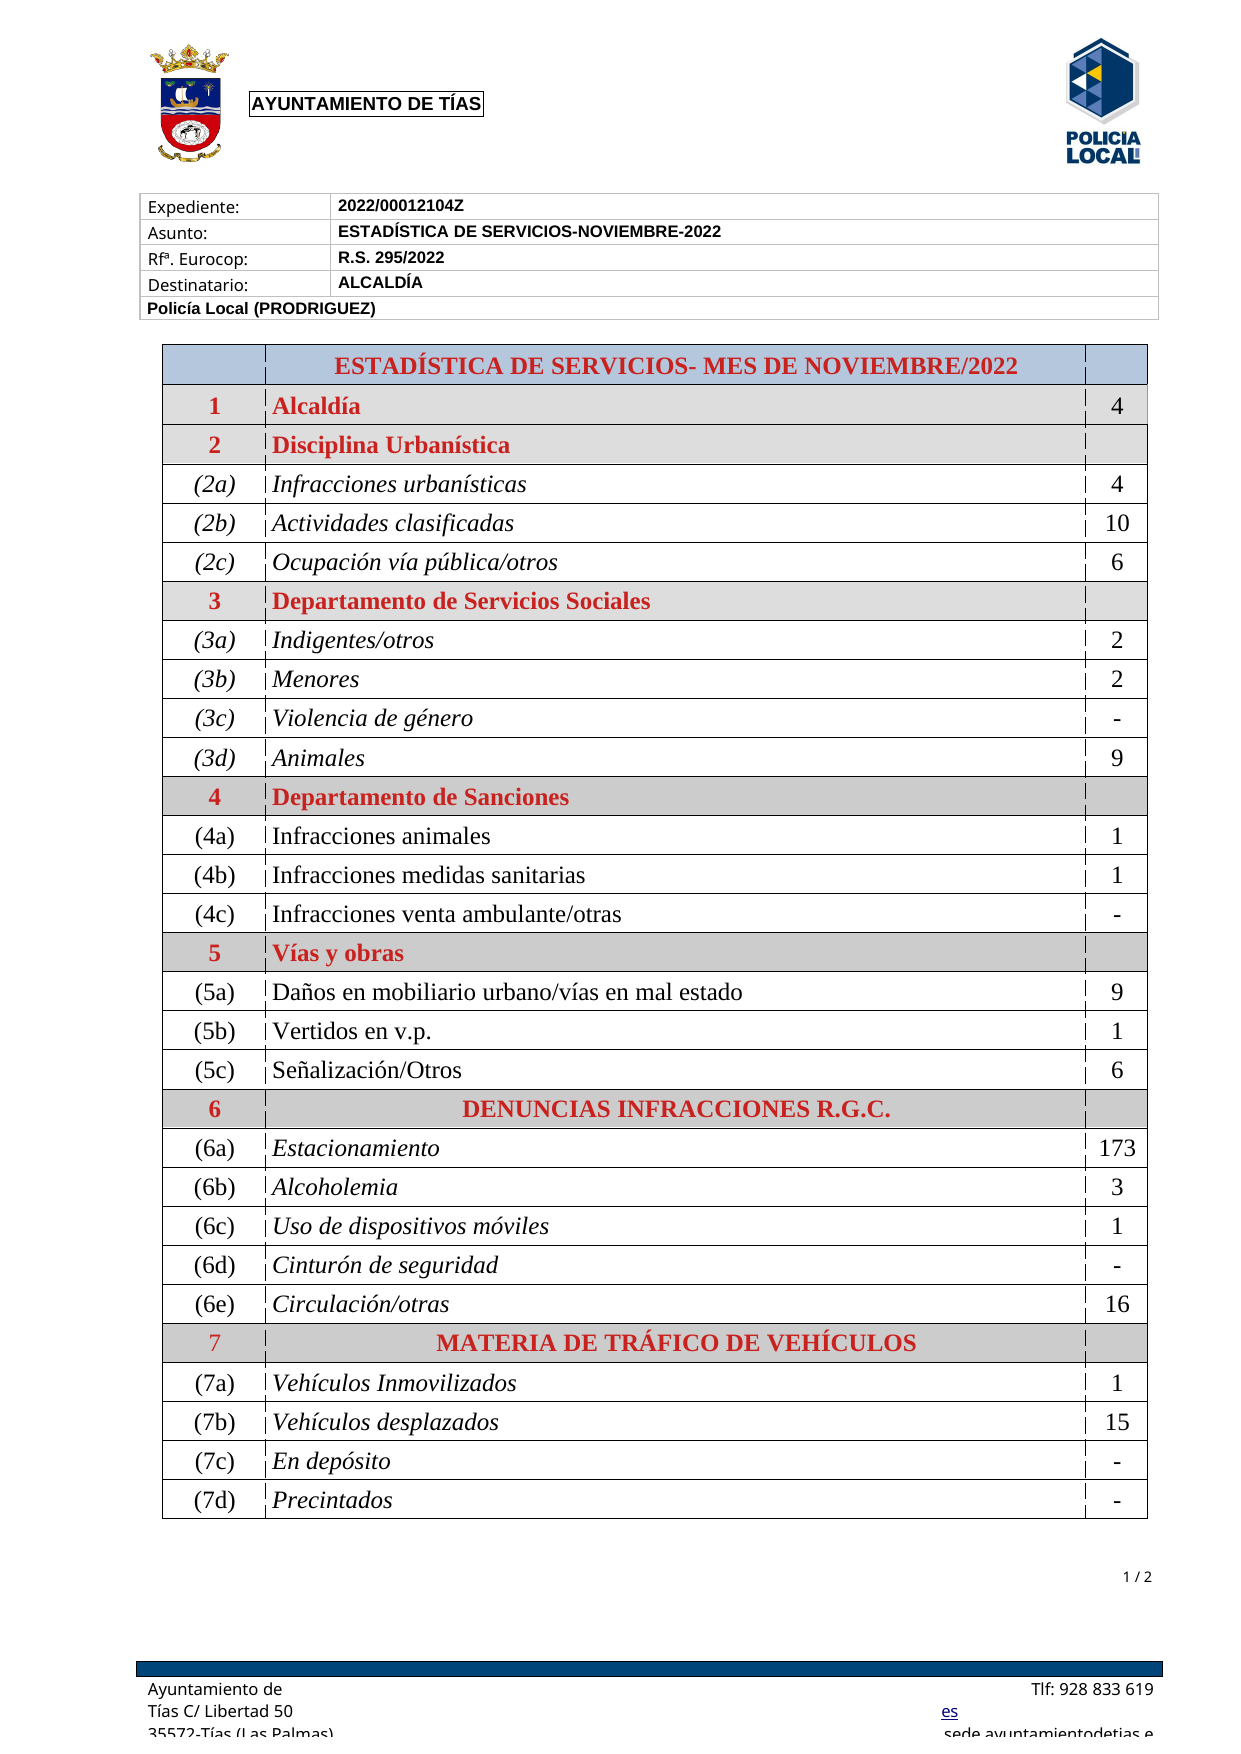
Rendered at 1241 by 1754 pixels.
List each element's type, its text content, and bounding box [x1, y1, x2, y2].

table_cell Daños en mobiliario urbano/vías en mal estado [266, 972, 1086, 1010]
table_cell (5c) [163, 1050, 266, 1088]
table_cell (4a) [163, 816, 266, 854]
table_cell 2 [163, 425, 266, 463]
table_cell 7 [163, 1324, 266, 1362]
picture [1063, 38, 1142, 167]
table_cell 4 [1086, 385, 1147, 424]
picture [150, 44, 231, 162]
table_cell 1 [1086, 855, 1147, 893]
table_cell (4c) [163, 894, 266, 932]
table_header Expediente: [141, 194, 330, 218]
text 1 / 2 [127, 1567, 1152, 1587]
table_cell - [1086, 894, 1147, 932]
table_cell [1086, 1090, 1147, 1127]
table_cell [1086, 933, 1147, 971]
table_cell (6b) [163, 1168, 266, 1206]
table_cell [1086, 582, 1147, 620]
table_cell (6d) [163, 1246, 266, 1284]
table_cell (7d) [163, 1480, 266, 1518]
table_cell ALCALDÍA [331, 271, 1158, 296]
table_cell Destinatario: [141, 271, 330, 296]
table_cell (7c) [163, 1441, 266, 1479]
table_cell (3b) [163, 660, 266, 698]
table_cell (5b) [163, 1011, 266, 1049]
table_cell - [1086, 699, 1147, 737]
table_cell Infracciones animales [266, 816, 1086, 854]
table_cell 1 [1086, 1363, 1147, 1401]
table_cell (2b) [163, 504, 266, 542]
table_cell 3 [1086, 1168, 1147, 1206]
table_header [163, 345, 266, 384]
table_cell Actividades clasificadas [266, 504, 1086, 542]
table_cell Disciplina Urbanística [266, 425, 1086, 463]
table_cell Alcaldía [266, 385, 1086, 424]
table_cell (6e) [163, 1285, 266, 1323]
table_header [1086, 345, 1147, 384]
table_cell (6a) [163, 1129, 266, 1167]
table_cell [1086, 1324, 1147, 1362]
table_cell 6 [1086, 1050, 1147, 1088]
table_cell 9 [1086, 738, 1147, 776]
table_cell (5a) [163, 972, 266, 1010]
table_cell 1 [1086, 1207, 1147, 1245]
table_cell Vertidos en v.p. [266, 1011, 1086, 1049]
table_cell 10 [1086, 504, 1147, 542]
table_cell Alcoholemia [266, 1168, 1086, 1206]
table_cell Animales [266, 738, 1086, 776]
table_cell Vías y obras [266, 933, 1086, 971]
table_cell Policía Local (PRODRIGUEZ) [141, 297, 1158, 319]
table_cell Menores [266, 660, 1086, 698]
table_cell (6c) [163, 1207, 266, 1245]
table_cell 4 [163, 777, 266, 815]
table_cell (4b) [163, 855, 266, 893]
table_cell Cinturón de seguridad [266, 1246, 1086, 1284]
table_cell Departamento de Sanciones [266, 777, 1086, 815]
table_cell Circulación/otras [266, 1285, 1086, 1323]
table_cell - [1086, 1480, 1147, 1518]
table_cell - [1086, 1441, 1147, 1479]
table_cell R.S. 295/2022 [331, 245, 1158, 270]
table_cell 173 [1086, 1129, 1147, 1167]
table_cell Uso de dispositivos móviles [266, 1207, 1086, 1245]
table_cell [1086, 777, 1147, 815]
table_cell 16 [1086, 1285, 1147, 1323]
table_cell 5 [163, 933, 266, 971]
table_cell (7b) [163, 1402, 266, 1440]
table_cell ESTADÍSTICA DE SERVICIOS-NOVIEMBRE-2022 [331, 220, 1158, 244]
table_cell Vehículos desplazados [266, 1402, 1086, 1440]
table_cell En depósito [266, 1441, 1086, 1479]
table_cell 15 [1086, 1402, 1147, 1440]
table_cell Vehículos Inmovilizados [266, 1363, 1086, 1401]
table_cell (3d) [163, 738, 266, 776]
table_cell Señalización/Otros [266, 1050, 1086, 1088]
table_cell Estacionamiento [266, 1129, 1086, 1167]
table_cell 9 [1086, 972, 1147, 1010]
table_cell 1 [163, 385, 266, 424]
table_cell (7a) [163, 1363, 266, 1401]
table_cell 3 [163, 582, 266, 620]
table_cell Rfª. Eurocop: [141, 245, 330, 270]
table_cell 2 [1086, 621, 1147, 659]
table_cell Asunto: [141, 220, 330, 244]
table_cell Ocupación vía pública/otros [266, 543, 1086, 581]
table_cell (2a) [163, 465, 266, 502]
table_cell 6 [1086, 543, 1147, 581]
table_header 2022/00012104Z [331, 194, 1158, 218]
table_cell Infracciones venta ambulante/otras [266, 894, 1086, 932]
table_cell Infracciones urbanísticas [266, 465, 1086, 502]
table_cell MATERIA DE TRÁFICO DE VEHÍCULOS [266, 1324, 1086, 1362]
table_cell Indigentes/otros [266, 621, 1086, 659]
table_cell (3c) [163, 699, 266, 737]
table_cell 1 [1086, 1011, 1147, 1049]
table_cell Precintados [266, 1480, 1086, 1518]
table_cell (3a) [163, 621, 266, 659]
table_cell 1 [1086, 816, 1147, 854]
table_cell 6 [163, 1090, 266, 1127]
table_cell DENUNCIAS INFRACCIONES R.G.C. [266, 1090, 1086, 1127]
table_cell Departamento de Servicios Sociales [266, 582, 1086, 620]
table_cell Infracciones medidas sanitarias [266, 855, 1086, 893]
table_cell Violencia de género [266, 699, 1086, 737]
table_cell 4 [1086, 465, 1147, 502]
table_cell (2c) [163, 543, 266, 581]
table_cell 2 [1086, 660, 1147, 698]
table_cell [1086, 425, 1147, 463]
table_header ESTADÍSTICA DE SERVICIOS- MES DE NOVIEMBRE/2022 [266, 345, 1086, 384]
table_cell - [1086, 1246, 1147, 1284]
